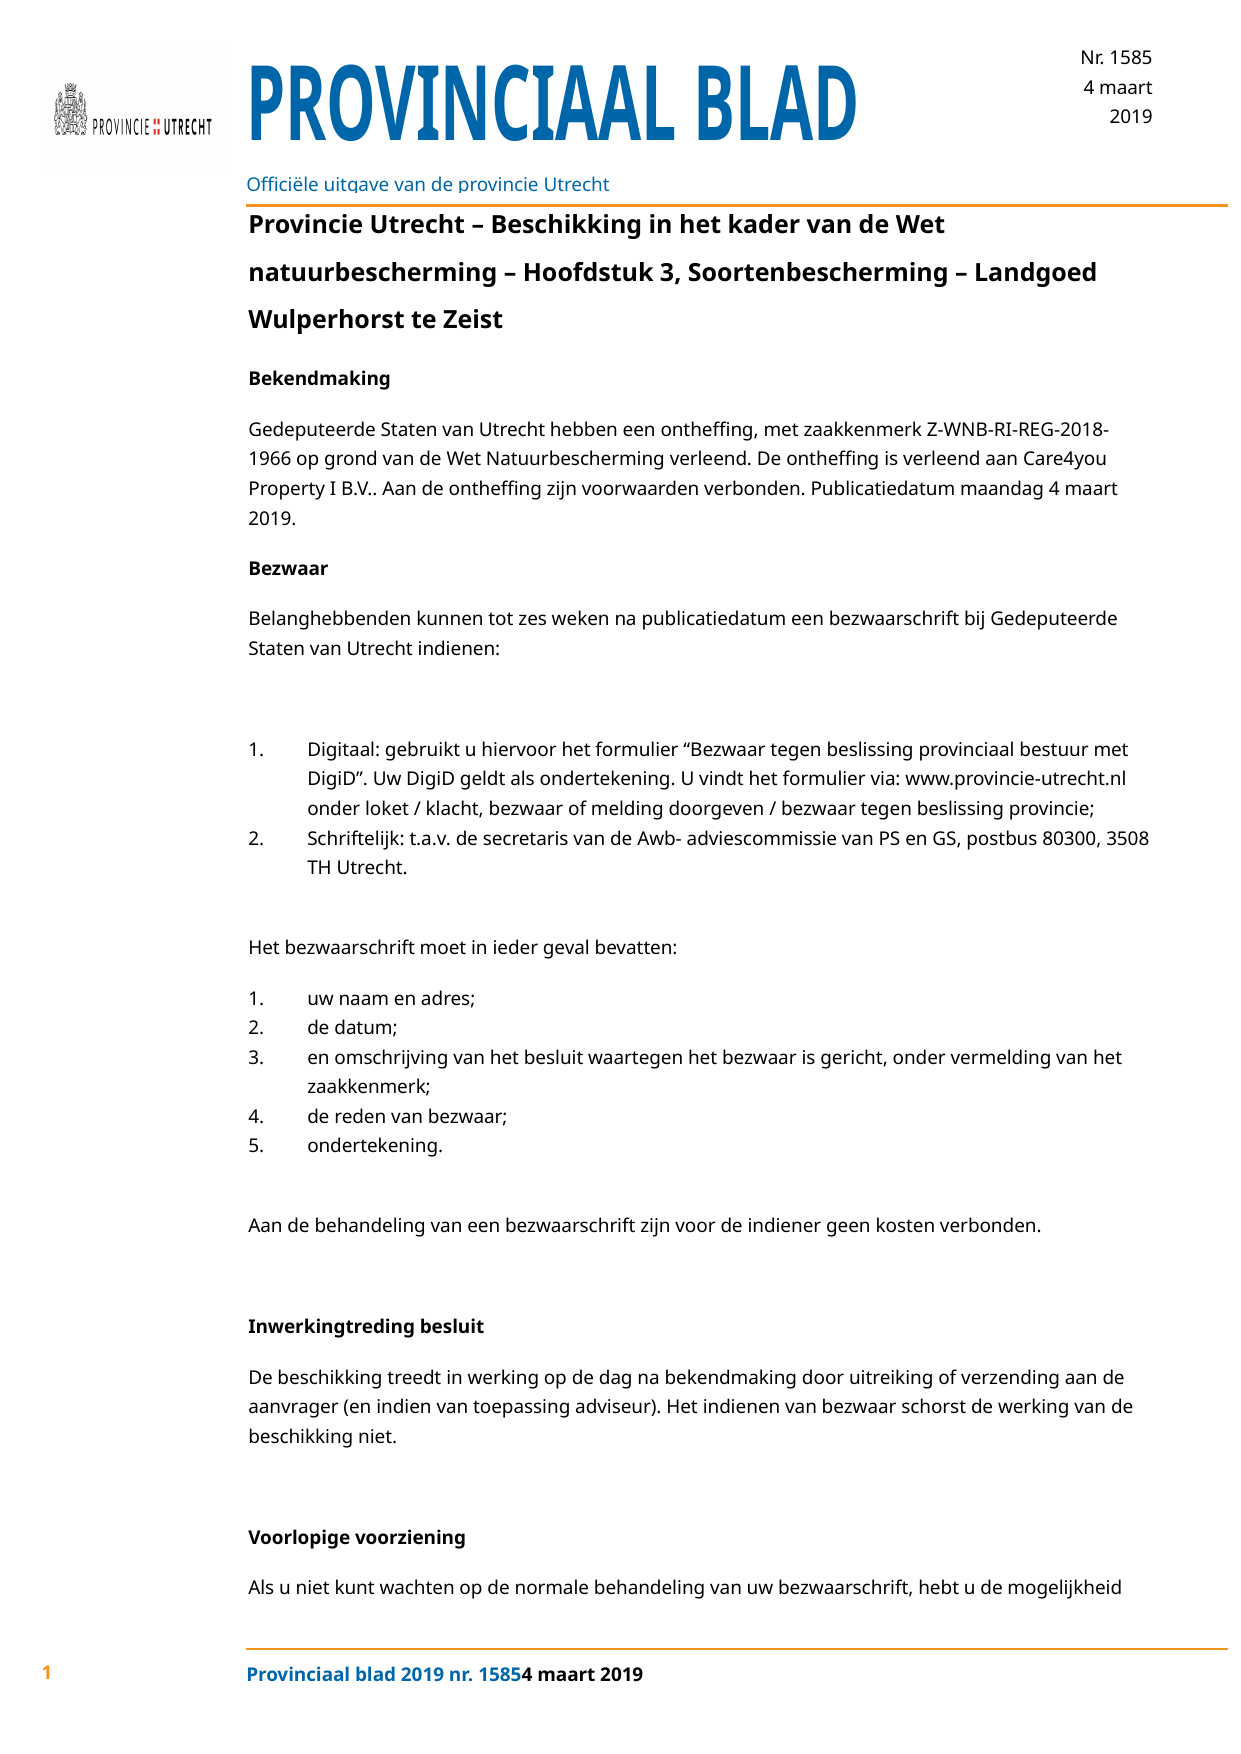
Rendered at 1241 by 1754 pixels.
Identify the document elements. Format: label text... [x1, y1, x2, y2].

text Belanghebbenden kunnen tot zes weken na publicatiedatum een bezwaarschrift bij Gedeputeerde Staten van Utrecht indienen: [248, 606, 1152, 661]
text Bezwaar [248, 555, 1152, 581]
text Het bezwaarschrift moet in ieder geval bevatten: [248, 934, 1152, 960]
text Aan de behandeling van een bezwaarschrift zijn voor de indiener geen kosten verbonden. [248, 1213, 1152, 1238]
text De beschikking treedt in werking op de dag na bekendmaking door uitreiking of verzending aan de aanvrager (en indien van toepassing adviseur). Het indienen van bezwaar schorst de werking van de beschikking niet. [248, 1364, 1152, 1449]
text Voorlopige voorziening [248, 1524, 1152, 1549]
text Gedeputeerde Staten van Utrecht hebben een ontheffing, met zaakkenmerk Z-WNB-RI-REG-2018-1966 op grond van de Wet Natuurbescherming verleend. De ontheffing is verleend aan Care4you Property I B.V.. Aan de ontheffing zijn voorwaarden verbonden. Publicatiedatum maandag 4 maart 2019. [248, 416, 1152, 530]
list Schriftelijk: t.a.v. de secretaris van de Awb- adviescommissie van PS en GS, postbus 80300, 3508 TH Utrecht. [248, 825, 1152, 880]
text Inwerkingtreding besluit [248, 1313, 1152, 1339]
list uw naam en adres; [248, 985, 1152, 1010]
list de datum; [248, 1014, 1152, 1040]
text Als u niet kunt wachten op de normale behandeling van uw bezwaarschrift, hebt u de mogelijkheid [248, 1574, 1152, 1600]
list de reden van bezwaar; [248, 1103, 1152, 1129]
text Provincie Utrecht – Beschikking in het kader van de Wet natuurbescherming – Hoofdstuk 3, Soortenbescherming – Landgoed Wulperhorst te Zeist [248, 207, 1152, 336]
picture [41, 47, 231, 172]
list ondertekening. [248, 1133, 1152, 1158]
list Digitaal: gebruikt u hiervoor het formulier “Bezwaar tegen beslissing provinciaal bestuur met DigiD”. Uw DigiD geldt als ondertekening. U vindt het formulier via: www.provincie-utrecht.nl onder loket / klacht, bezwaar of melding doorgeven / bezwaar tegen beslissing provincie; [248, 736, 1152, 821]
text Bekendmaking [248, 366, 1152, 391]
list en omschrijving van het besluit waartegen het bezwaar is gericht, onder vermelding van het zaakkenmerk; [248, 1044, 1152, 1099]
